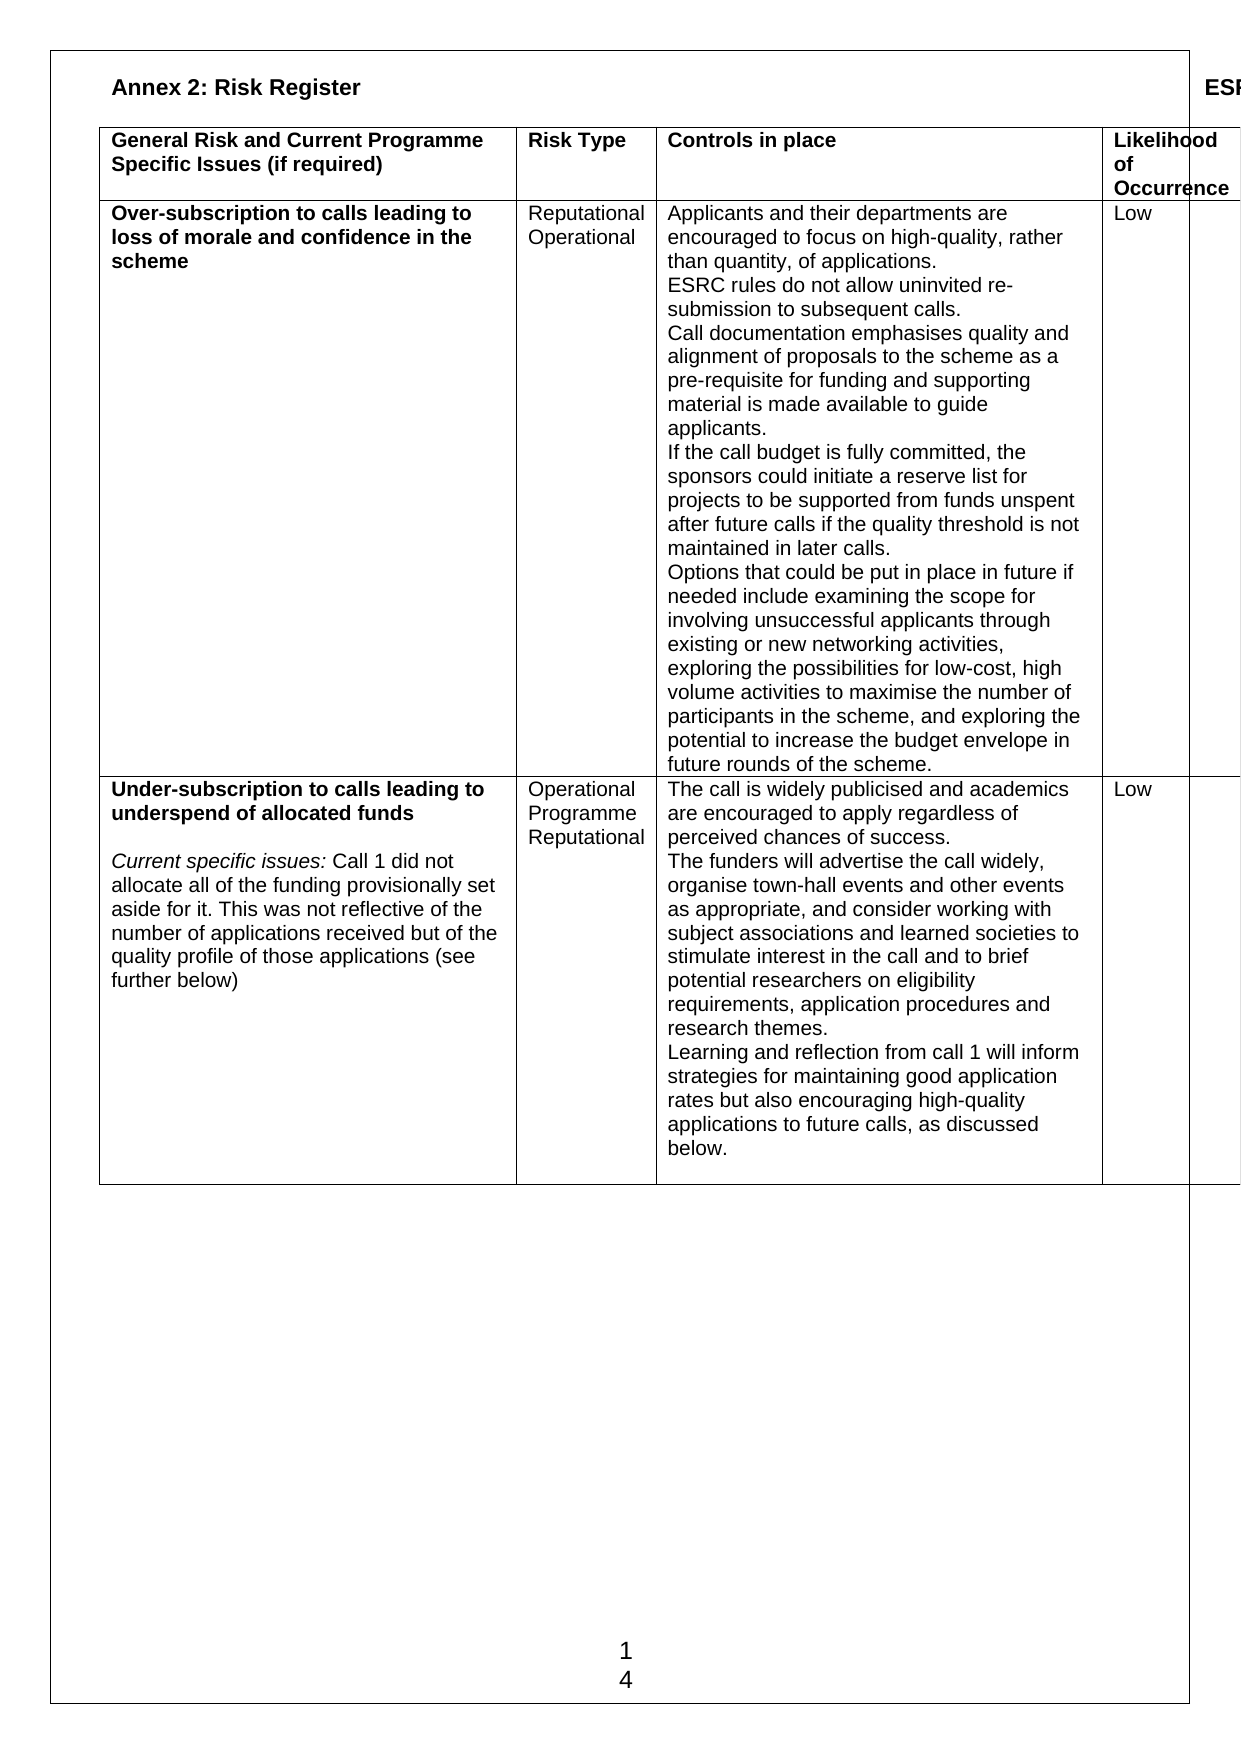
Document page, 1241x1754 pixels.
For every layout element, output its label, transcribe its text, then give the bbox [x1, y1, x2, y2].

table_cell Over-subscription to calls leading to loss of morale and confidence in the scheme [100, 201, 516, 776]
table_cell Controls in place [657, 128, 1102, 199]
table_header ESRC Review Date: 7 November 2014 [1190, 74, 1240, 127]
table_cell Under-subscription to calls leading to underspend of allocated funds Current specific issues: Call 1 did not allocate all of the funding provisionally set aside for it. This was not reflective of the number of applications received but of the quality profile of those applications (see further below) [100, 777, 516, 1184]
table_cell The call is widely publicised and academics are encouraged to apply regardless of perceived chances of success. The funders will advertise the call widely, organise town-hall events and other events as appropriate, and consider working with subject associations and learned societies to stimulate interest in the call and to brief potential researchers on eligibility requirements, application procedures and research themes. Learning and reflection from call 1 will inform strategies for maintaining good application rates but also encouraging high-quality applications to future calls, as discussed below. [657, 777, 1102, 1184]
table_cell Applicants and their departments are encouraged to focus on high-quality, rather than quantity, of applications. ESRC rules do not allow uninvited re-submission to subsequent calls. Call documentation emphasises quality and alignment of proposals to the scheme as a pre-requisite for funding and supporting material is made available to guide applicants. If the call budget is fully committed, the sponsors could initiate a reserve list for projects to be supported from funds unspent after future calls if the quality threshold is not maintained in later calls. Options that could be put in place in future if needed include examining the scope for involving unsuccessful applicants through existing or new networking activities, exploring the possibilities for low-cost, high volume activities to maximise the number of participants in the scheme, and exploring the potential to increase the budget envelope in future rounds of the scheme. [657, 201, 1102, 776]
table_cell Operational Programme Reputational [517, 777, 656, 1184]
table_cell Likelihood of Occurrence [1190, 128, 1240, 199]
table_header ESRC Review Date: 7 November 2014 [1016, 74, 1189, 127]
table_header Annex 2: Risk Register [100, 74, 1016, 127]
table_cell Likelihood of Occurrence [1103, 128, 1189, 199]
table_cell [1190, 201, 1240, 776]
table_cell Reputational Operational [517, 201, 656, 776]
table_cell Low [1103, 201, 1189, 776]
table_cell General Risk and Current Programme Specific Issues (if required) [100, 128, 516, 199]
table_cell [1190, 777, 1240, 1184]
table_cell Risk Type [517, 128, 656, 199]
table_cell Low [1103, 777, 1189, 1184]
